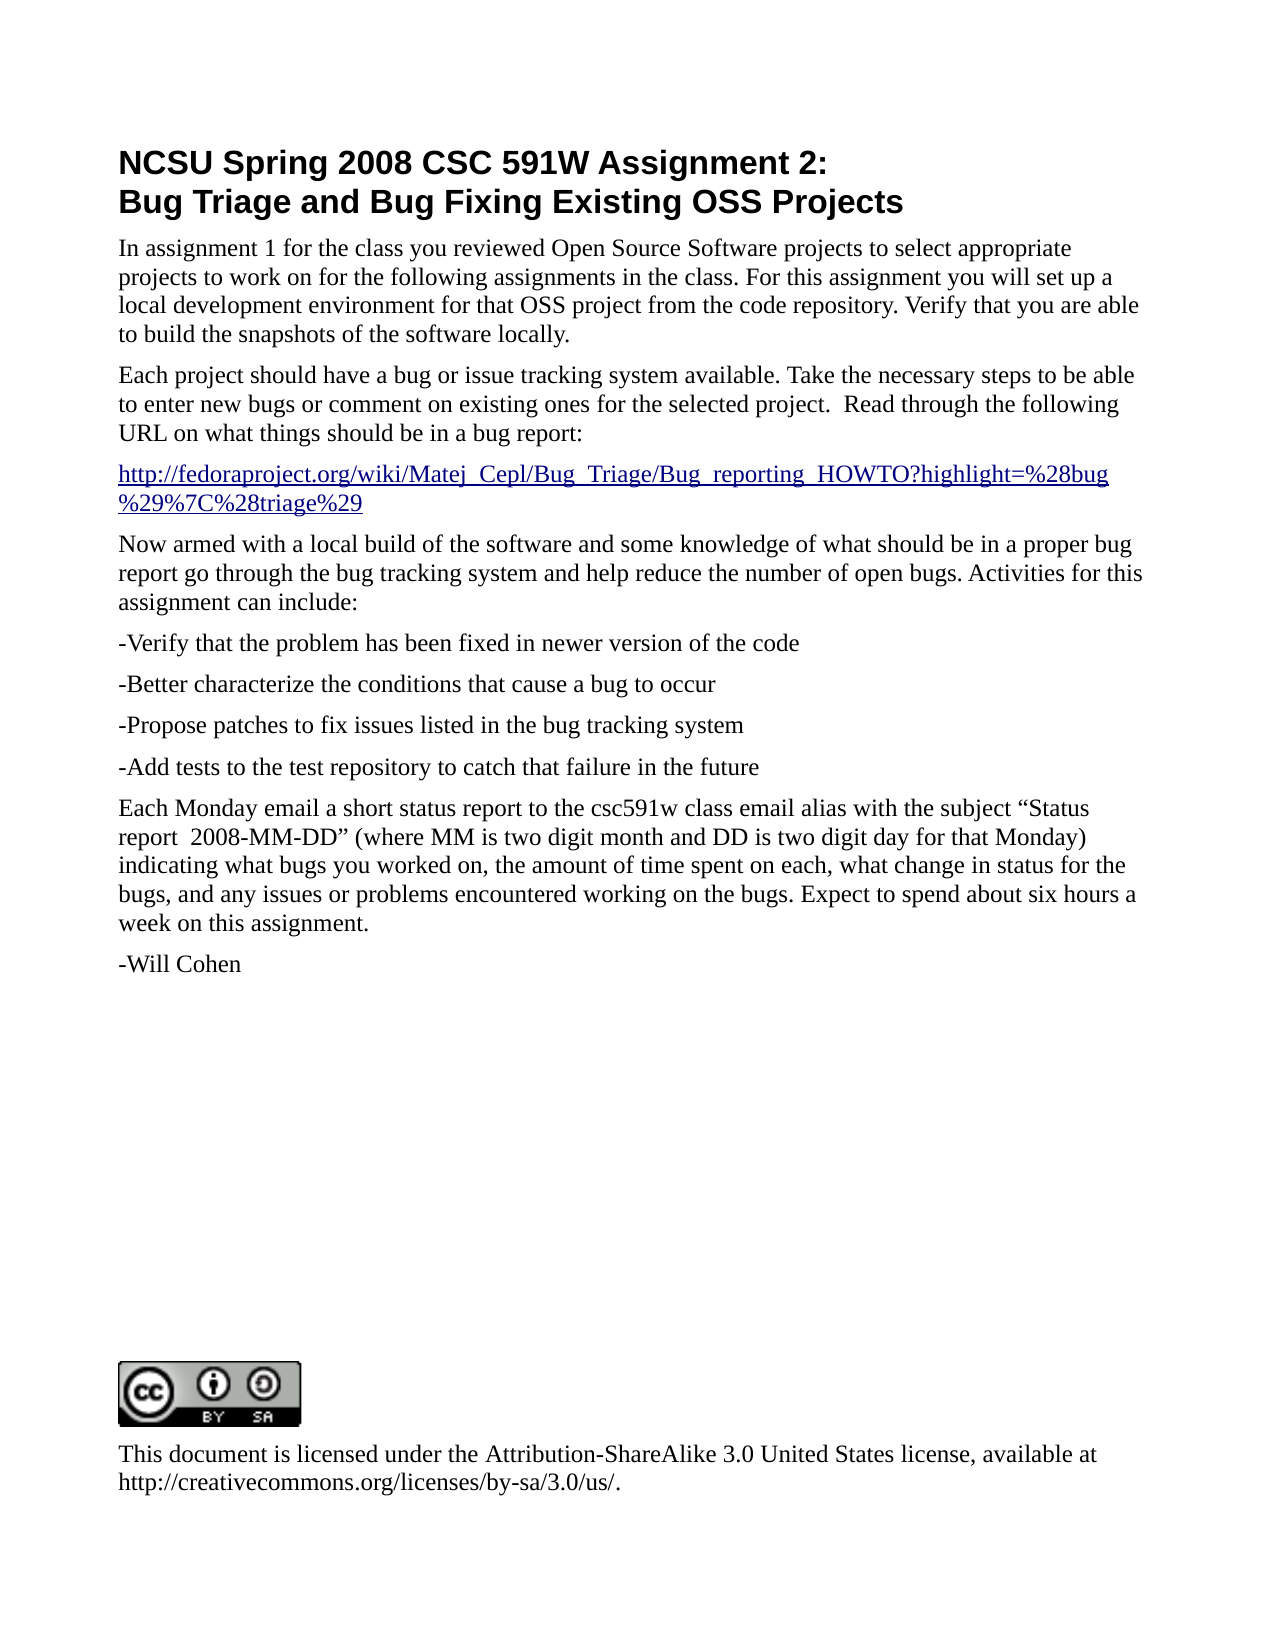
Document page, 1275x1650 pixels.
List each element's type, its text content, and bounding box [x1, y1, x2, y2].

text Each Monday email a short status report to the csc591w class email alias with the subject “Status report 2008-MM-DD” (where MM is two digit month and DD is two digit day for that Monday) indicating what bugs you worked on, the amount of time spent on each, what change in status for the bugs, and any issues or problems encountered working on the bugs. Expect to spend about six hours a week on this assignment. [118, 793, 1157, 937]
text -Better characterize the conditions that cause a bug to occur [118, 669, 1157, 698]
text -Will Cohen [118, 949, 1157, 978]
text -Propose patches to fix issues listed in the bug tracking system [118, 710, 1157, 739]
text Now armed with a local build of the software and some knowledge of what should be in a proper bug report go through the bug tracking system and help reduce the number of open bugs. Activities for this assignment can include: [118, 529, 1157, 615]
text -Verify that the problem has been fixed in newer version of the code [118, 628, 1157, 657]
text http://fedoraproject.org/wiki/Matej_Cepl/Bug_Triage/Bug_reporting_HOWTO?highlight=%28bug%29%7C%28triage%29 [118, 459, 1157, 517]
text This document is licensed under the Attribution-ShareAlike 3.0 United States license, available at http://creativecommons.org/licenses/by-sa/3.0/us/. [118, 1439, 1157, 1496]
subtitle NCSU Spring 2008 CSC 591W Assignment 2: Bug Triage and Bug Fixing Existing OSS Projects [118, 143, 1157, 220]
picture [118, 1361, 302, 1427]
text -Add tests to the test repository to catch that failure in the future [118, 752, 1157, 780]
text Each project should have a bug or issue tracking system available. Take the necessary steps to be able to enter new bugs or comment on existing ones for the selected project. Read through the following URL on what things should be in a bug report: [118, 360, 1157, 447]
text In assignment 1 for the class you reviewed Open Source Software projects to select appropriate projects to work on for the following assignments in the class. For this assignment you will set up a local development environment for that OSS project from the code repository. Verify that you are able to build the snapshots of the software locally. [118, 233, 1157, 348]
